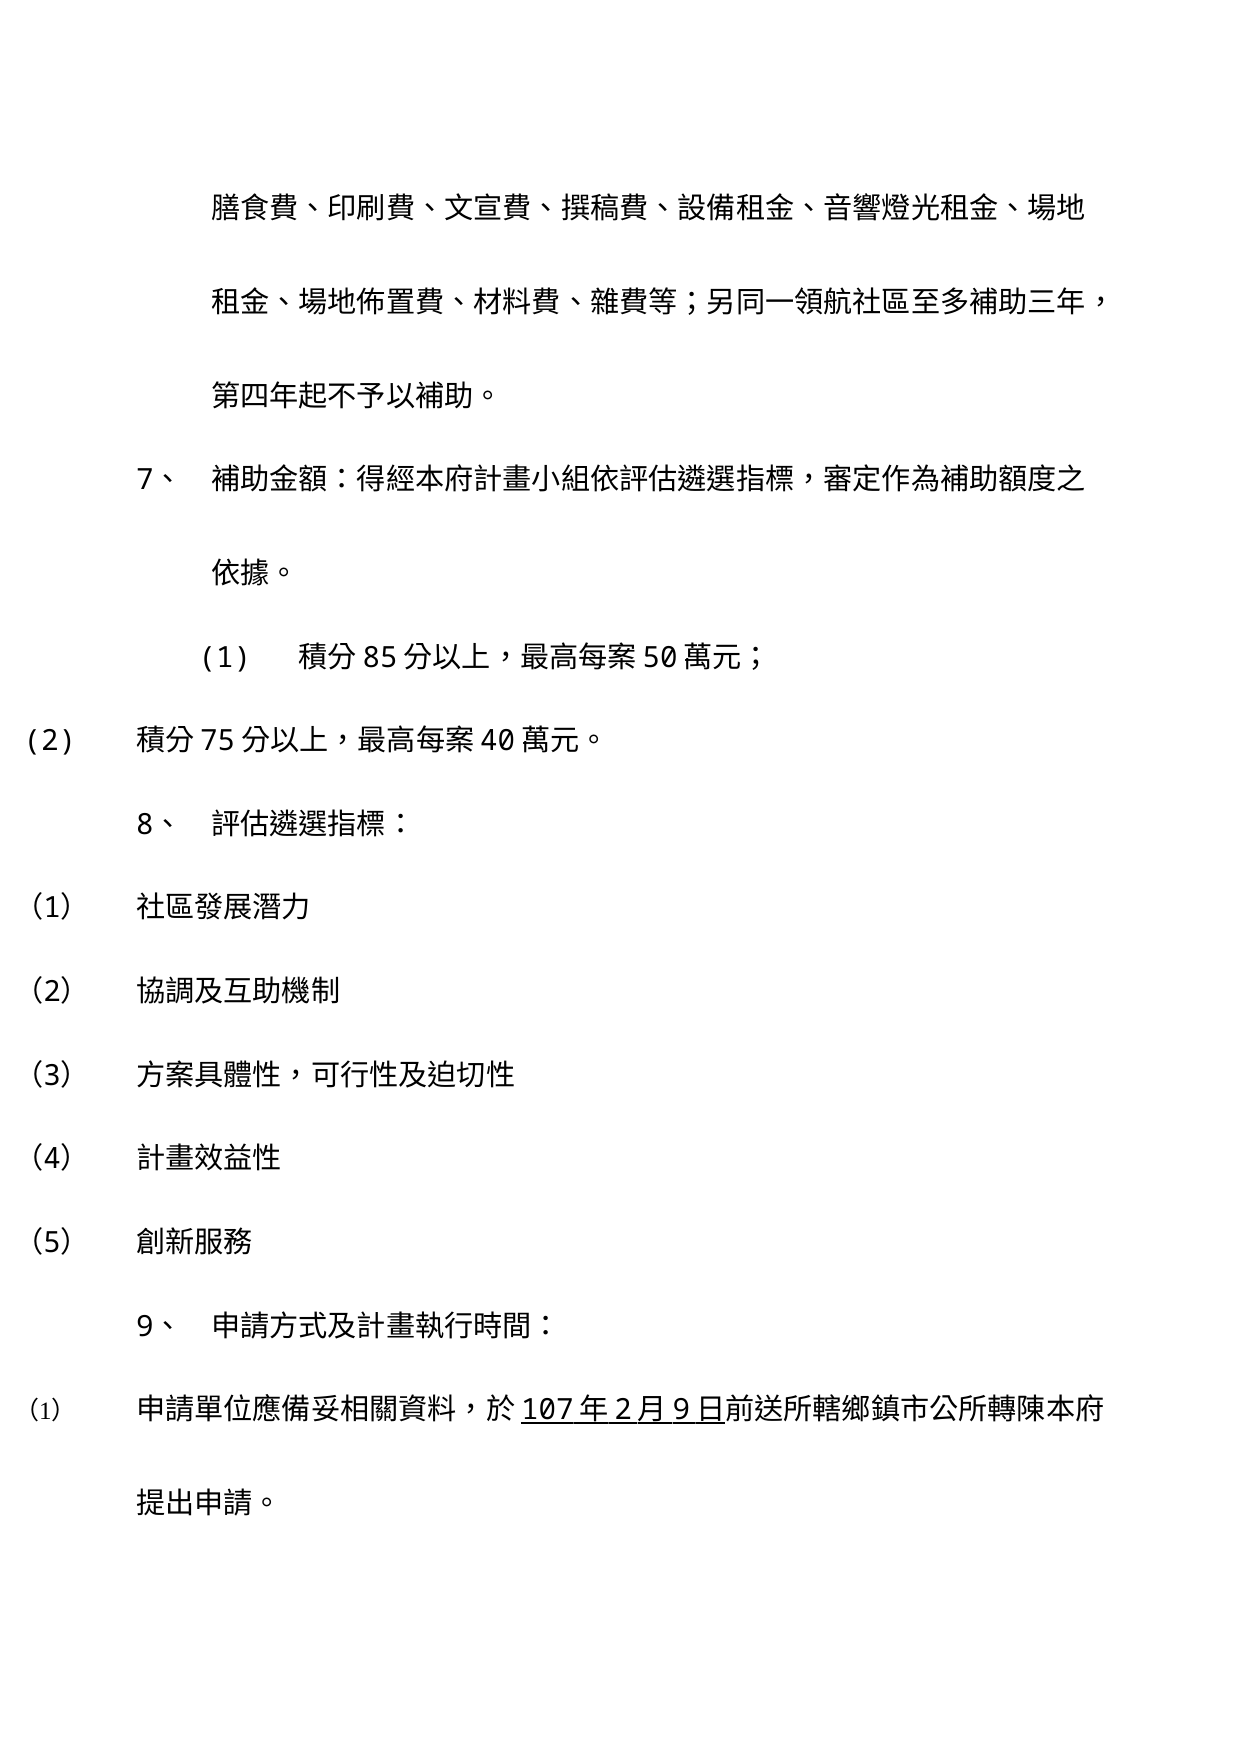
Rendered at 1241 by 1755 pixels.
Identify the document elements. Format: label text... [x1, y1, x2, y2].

list 補助項目及標準：講師鐘點費、出席費、臨時酬勞費、志工交通費、膳食費、印刷費、文宣費、撰稿費、設備租金、音響燈光租金、場地租金、場地佈置費、材料費、雜費等；另同一領航社區至多補助三年，第四年起不予以補助。 [136, 164, 1104, 414]
list 創新服務 [14, 1198, 1104, 1261]
list 積分75分以上，最高每案40萬元。 [23, 696, 1104, 759]
list 評估遴選指標： [136, 780, 1104, 842]
list 申請單位應備妥相關資料，於107年2月9日前送所轄鄉鎮市公所轉陳本府提出申請。 [14, 1366, 1104, 1522]
list 申請方式及計畫執行時間： [136, 1282, 1104, 1344]
list 補助金額：得經本府計畫小組依評估遴選指標，審定作為補助額度之依據。 [136, 435, 1104, 592]
list 社區發展潛力 [14, 864, 1104, 926]
list 計畫效益性 [14, 1114, 1104, 1177]
list 方案具體性，可行性及迫切性 [14, 1031, 1104, 1093]
list 協調及互助機制 [14, 947, 1104, 1010]
list 積分85分以上，最高每案50萬元； [198, 613, 1104, 675]
